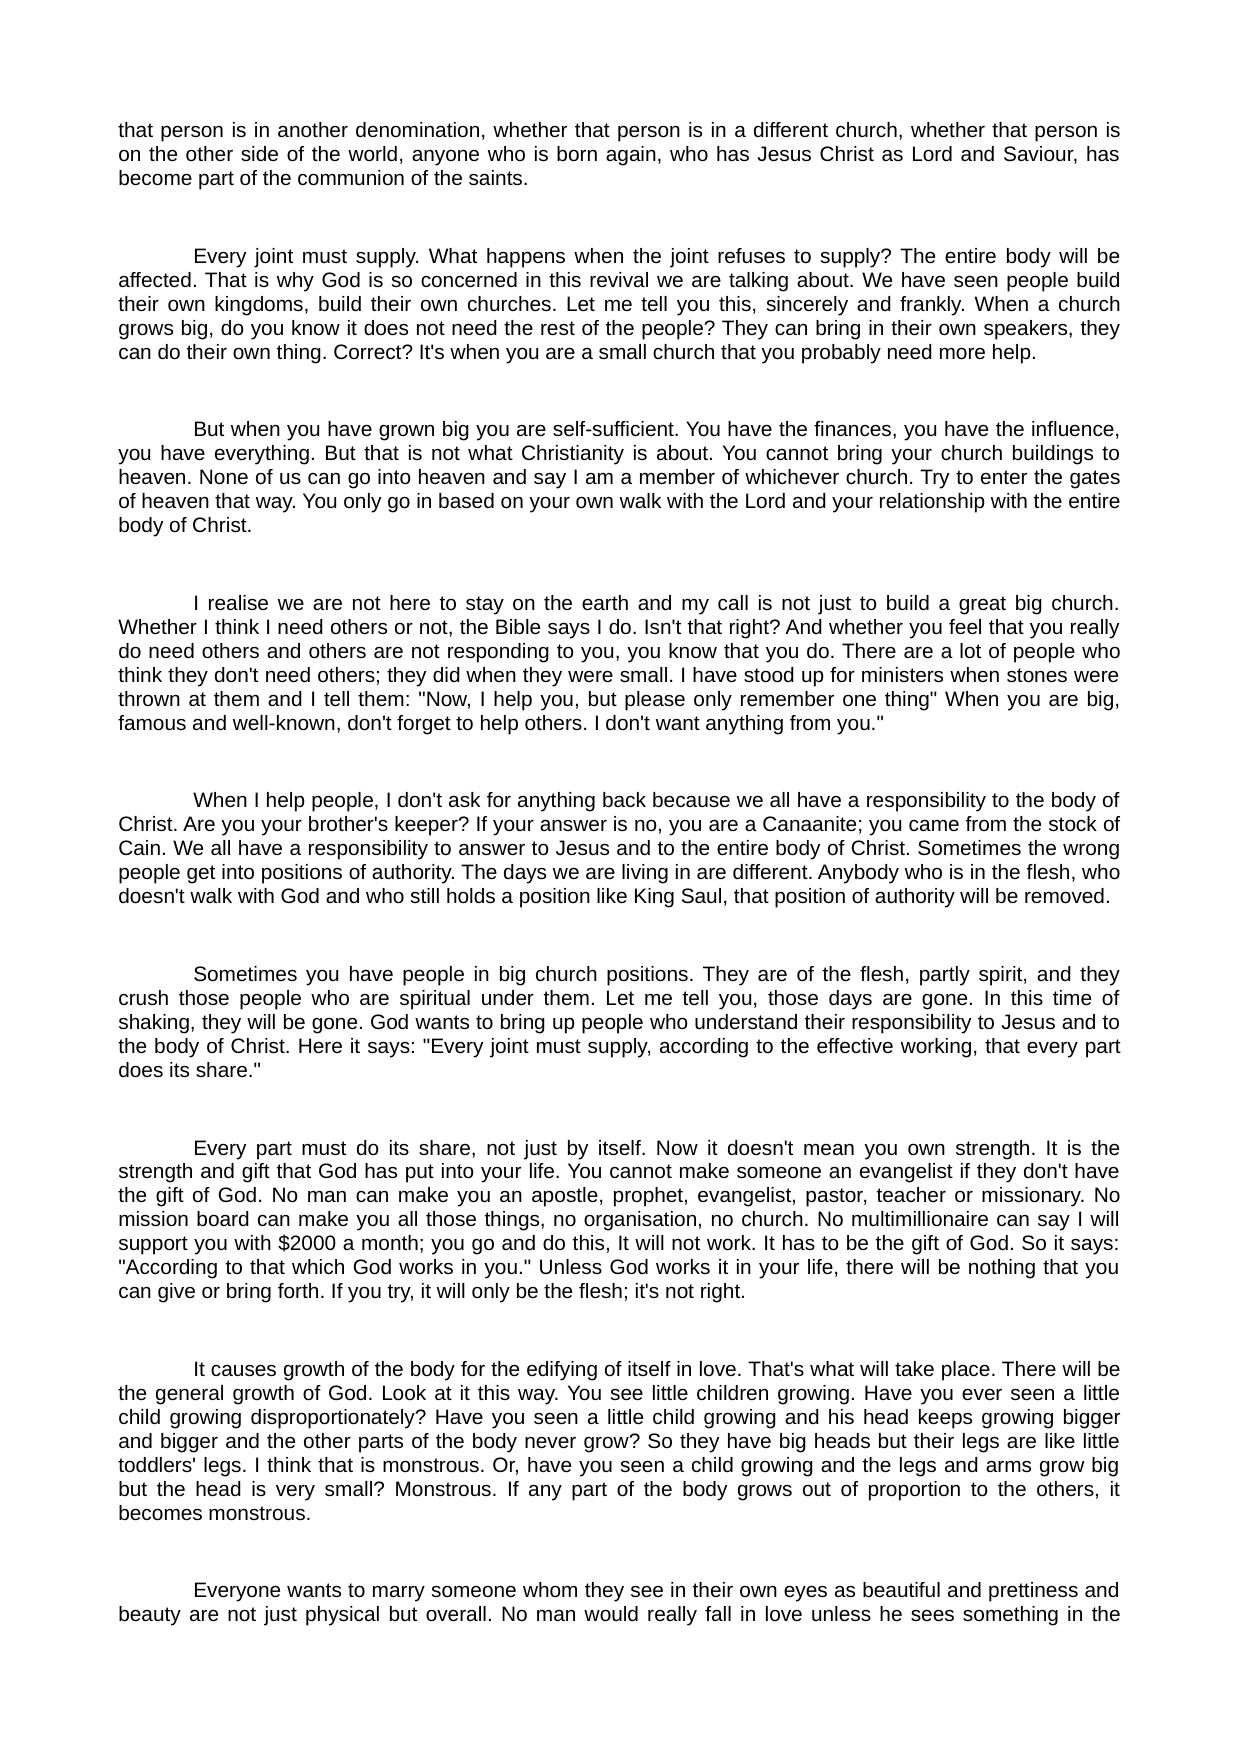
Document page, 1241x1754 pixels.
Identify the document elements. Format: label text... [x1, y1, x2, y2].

text When I help people, I don't ask for anything back because we all have a responsibility to the body of Christ. Are you your brother's keeper? If your answer is no, you are a Canaanite; you came from the stock of Cain. We all have a responsibility to answer to Jesus and to the entire body of Christ. Sometimes the wrong people get into positions of authority. The days we are living in are different. Anybody who is in the flesh, who doesn't walk with God and who still holds a position like King Saul, that position of authority will be removed. [118, 788, 1122, 908]
text But when you have grown big you are self-sufficient. You have the finances, you have the influence, you have everything. But that is not what Christianity is about. You cannot bring your church buildings to heaven. None of us can go into heaven and say I am a member of whichever church. Try to enter the gates of heaven that way. You only go in based on your own walk with the Lord and your relationship with the entire body of Christ. [118, 417, 1122, 537]
text Everyone wants to marry someone whom they see in their own eyes as beautiful and prettiness and beauty are not just physical but overall. No man would really fall in love unless he sees something in the [118, 1578, 1122, 1626]
text Every part must do its share, not just by itself. Now it doesn't mean you own strength. It is the strength and gift that God has put into your life. You cannot make someone an evangelist if they don't have the gift of God. No man can make you an apostle, prophet, evangelist, pastor, teacher or missionary. No mission board can make you all those things, no organisation, no church. No multimillionaire can say I will support you with $2000 a month; you go and do this, It will not work. It has to be the gift of God. So it says: "According to that which God works in you." Unless God works it in your life, there will be nothing that you can give or bring forth. If you try, it will only be the flesh; it's not right. [118, 1135, 1122, 1303]
text It causes growth of the body for the edifying of itself in love. That's what will take place. There will be the general growth of God. Look at it this way. You see little children growing. Have you ever seen a little child growing disproportionately? Have you seen a little child growing and his head keeps growing bigger and bigger and the other parts of the body never grow? So they have big heads but their legs are like little toddlers' legs. I think that is monstrous. Or, have you seen a child growing and the legs and arms grow big but the head is very small? Monstrous. If any part of the body grows out of proportion to the others, it becomes monstrous. [118, 1357, 1122, 1524]
text Every joint must supply. What happens when the joint refuses to supply? The entire body will be affected. That is why God is so concerned in this revival we are talking about. We have seen people build their own kingdoms, build their own churches. Let me tell you this, sincerely and frankly. When a church grows big, do you know it does not need the rest of the people? They can bring in their own speakers, they can do their own thing. Correct? It's when you are a small church that you probably need more help. [118, 244, 1122, 363]
text that person is in another denomination, whether that person is in a different church, whether that person is on the other side of the world, anyone who is born again, who has Jesus Christ as Lord and Saviour, has become part of the communion of the saints. [118, 118, 1122, 190]
text I realise we are not here to stay on the earth and my call is not just to build a great big church. Whether I think I need others or not, the Bible says I do. Isn't that right? And whether you feel that you really do need others and others are not responding to you, you know that you do. There are a lot of people who think they don't need others; they did when they were small. I have stood up for ministers when stones were thrown at them and I tell them: "Now, I help you, but please only remember one thing" When you are big, famous and well-known, don't forget to help others. I don't want anything from you." [118, 591, 1122, 734]
text Sometimes you have people in big church positions. They are of the flesh, partly spirit, and they crush those people who are spiritual under them. Let me tell you, those days are gone. In this time of shaking, they will be gone. God wants to bring up people who understand their responsibility to Jesus and to the body of Christ. Here it says: "Every joint must supply, according to the effective working, that every part does its share." [118, 962, 1122, 1082]
